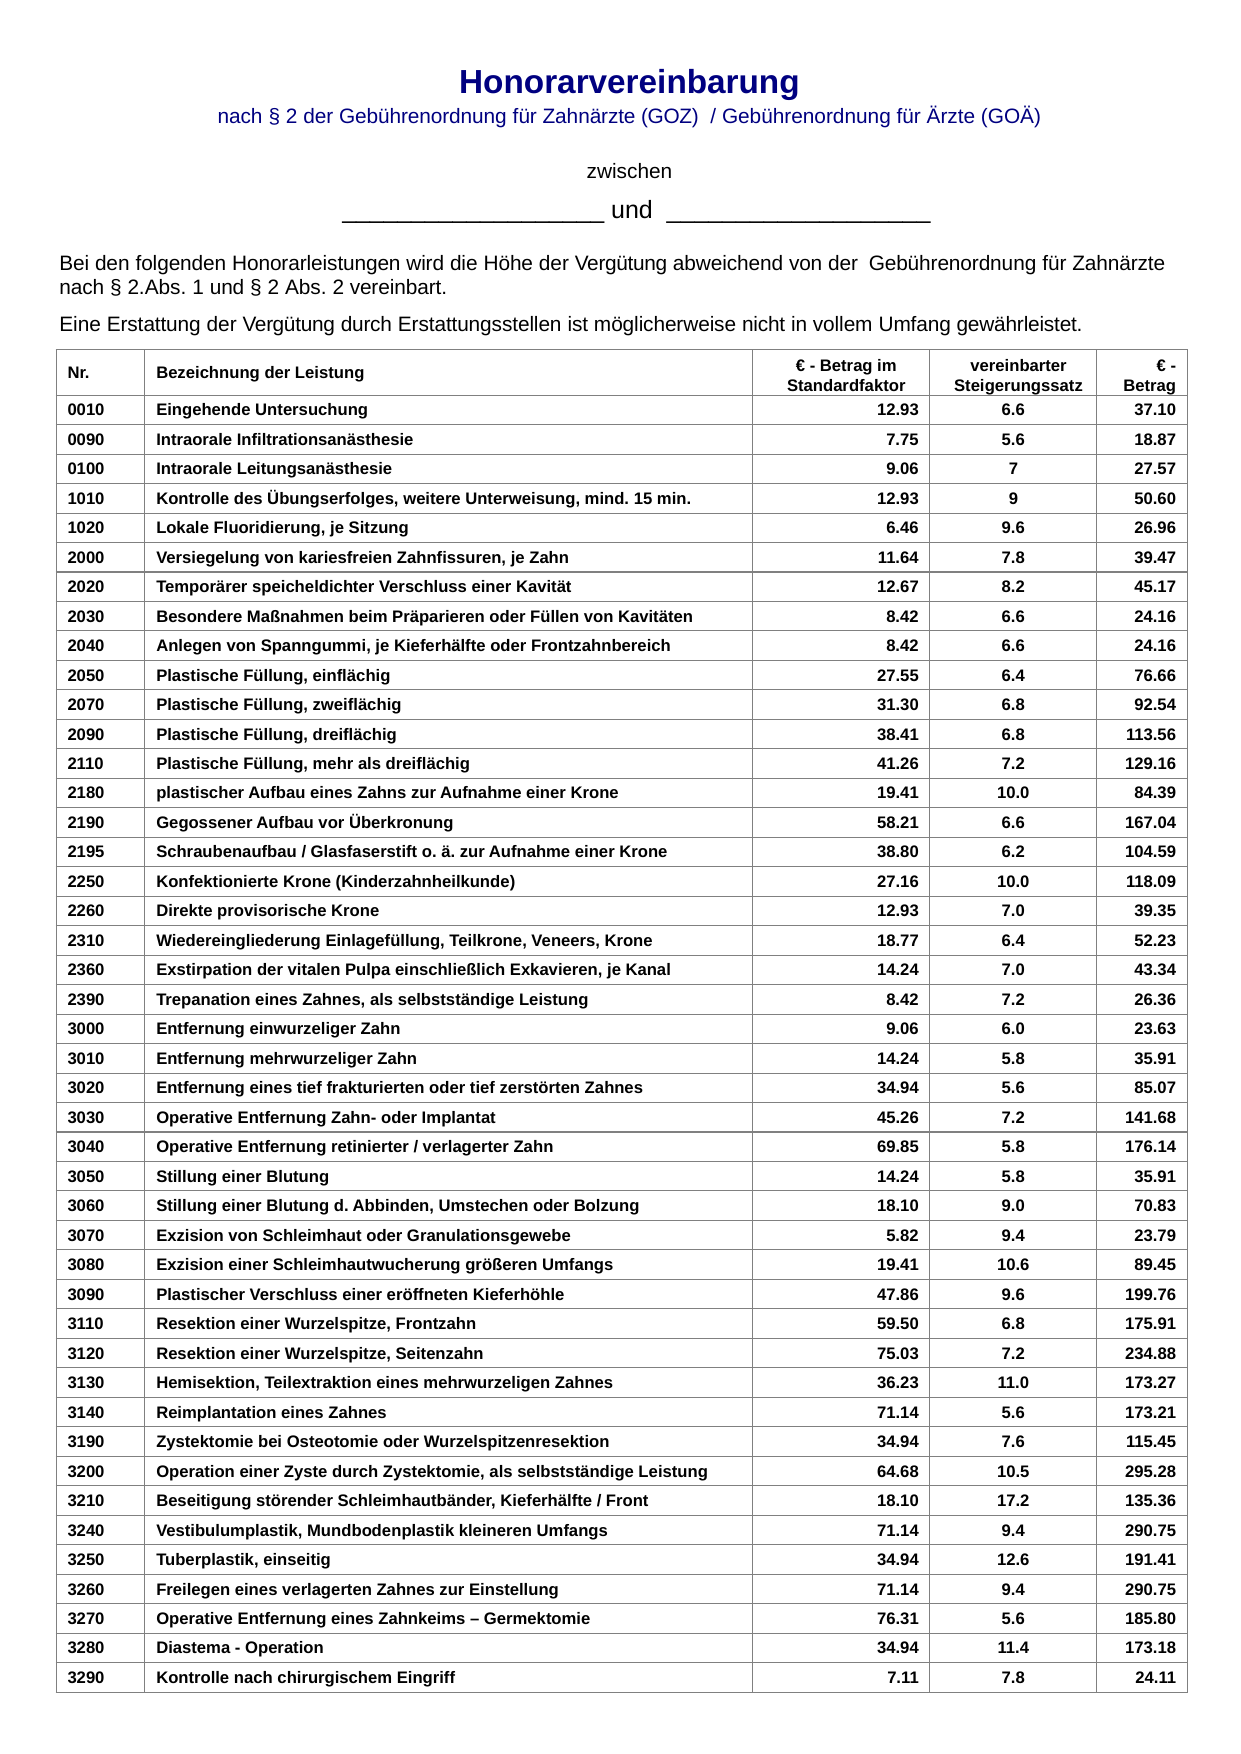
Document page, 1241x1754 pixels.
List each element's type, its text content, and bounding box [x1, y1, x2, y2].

text Eine Erstattung der Vergütung durch Erstattungsstellen ist möglicherweise nicht in vollem Umfang gewährleistet. [59, 312, 1181, 336]
table_cell 5,8 [930, 1133, 1096, 1161]
table_cell 6,6 [930, 631, 1096, 660]
table_cell Exstirpation der vitalen Pulpa einschließlich Exkavieren, je Kanal [145, 956, 752, 984]
table_cell 113,56 [1097, 720, 1187, 748]
table_cell Plastische Füllung, dreiflächig [145, 720, 752, 748]
table_cell 18,77 [753, 926, 929, 954]
table_cell Plastischer Verschluss einer eröffneten Kieferhöhle [145, 1280, 752, 1308]
table_cell 3020 [57, 1074, 144, 1102]
table_cell 34,94 [753, 1074, 929, 1102]
table_cell 9,6 [930, 514, 1096, 542]
table_cell 47,86 [753, 1280, 929, 1308]
table_cell 2390 [57, 985, 144, 1013]
table_cell 23,79 [1097, 1221, 1187, 1249]
table_cell 104,59 [1097, 838, 1187, 866]
table_cell 64,68 [753, 1457, 929, 1485]
table_cell 6,4 [930, 926, 1096, 954]
table_cell 8,42 [753, 631, 929, 660]
table_cell 71,14 [753, 1575, 929, 1603]
table_cell 85,07 [1097, 1074, 1187, 1102]
table_cell 3050 [57, 1162, 144, 1190]
table_cell 36,23 [753, 1368, 929, 1397]
table_cell 35,91 [1097, 1044, 1187, 1072]
table_cell 18,87 [1097, 425, 1187, 453]
table_cell 290,75 [1097, 1575, 1187, 1603]
table_cell 8,2 [930, 573, 1096, 601]
table_cell 7,2 [930, 1103, 1096, 1131]
table_cell 290,75 [1097, 1516, 1187, 1544]
table_cell 6,46 [753, 514, 929, 542]
table_cell Versiegelung von kariesfreien Zahnfissuren, je Zahn [145, 543, 752, 571]
table_cell Exzision einer Schleimhautwucherung größeren Umfangs [145, 1250, 752, 1279]
table_cell 234,88 [1097, 1339, 1187, 1367]
table_cell Entfernung einwurzeliger Zahn [145, 1015, 752, 1043]
table_cell 5,8 [930, 1162, 1096, 1190]
table_cell 5,6 [930, 1074, 1096, 1102]
table_cell 5,6 [930, 425, 1096, 453]
table_cell 71,14 [753, 1398, 929, 1426]
table_cell 18,10 [753, 1191, 929, 1220]
table_cell 3270 [57, 1604, 144, 1633]
table_cell 2110 [57, 749, 144, 778]
table_cell Operative Entfernung eines Zahnkeims – Germektomie [145, 1604, 752, 1633]
table_cell 59,50 [753, 1309, 929, 1338]
table_cell 0090 [57, 425, 144, 453]
table_cell 2090 [57, 720, 144, 748]
table_cell 6,4 [930, 661, 1096, 689]
table_cell 37,10 [1097, 396, 1187, 424]
table_cell 129,16 [1097, 749, 1187, 778]
table_cell 10,0 [930, 867, 1096, 896]
table_cell 76,66 [1097, 661, 1187, 689]
table_cell 3210 [57, 1486, 144, 1515]
table_cell 45,26 [753, 1103, 929, 1131]
table_header Nr. [57, 350, 144, 394]
table_cell 41,26 [753, 749, 929, 778]
table_cell Kontrolle nach chirurgischem Eingriff [145, 1663, 752, 1692]
table_cell 2000 [57, 543, 144, 571]
table_cell Trepanation eines Zahnes, als selbstständige Leistung [145, 985, 752, 1013]
table_cell 2070 [57, 690, 144, 719]
table_cell 167,04 [1097, 808, 1187, 837]
table_cell Kontrolle des Übungserfolges, weitere Unterweisung, mind. 15 min. [145, 484, 752, 512]
table_cell 7,0 [930, 897, 1096, 925]
table_cell 118,09 [1097, 867, 1187, 896]
table_cell 7,8 [930, 543, 1096, 571]
table_cell 10,6 [930, 1250, 1096, 1279]
table_cell Operative Entfernung Zahn- oder Implantat [145, 1103, 752, 1131]
table_cell 7,8 [930, 1663, 1096, 1692]
table_cell 8,42 [753, 602, 929, 630]
table_cell 3200 [57, 1457, 144, 1485]
table_cell 173,18 [1097, 1634, 1187, 1662]
table_cell 9,0 [930, 1191, 1096, 1220]
table_cell 3010 [57, 1044, 144, 1072]
table_cell 9 [930, 484, 1096, 512]
table_cell Konfektionierte Krone (Kinderzahnheilkunde) [145, 867, 752, 896]
table_cell 191,41 [1097, 1545, 1187, 1574]
table_cell Wiedereingliederung Einlagefüllung, Teilkrone, Veneers, Krone [145, 926, 752, 954]
table_cell 12,93 [753, 484, 929, 512]
table_cell Entfernung eines tief frakturierten oder tief zerstörten Zahnes [145, 1074, 752, 1102]
table_cell 295,28 [1097, 1457, 1187, 1485]
table_cell 5,82 [753, 1221, 929, 1249]
table_cell Direkte provisorische Krone [145, 897, 752, 925]
table_cell 34,94 [753, 1545, 929, 1574]
table_header € - Betrag im Standardfaktor [753, 350, 929, 394]
table_cell 76,31 [753, 1604, 929, 1633]
table_cell Plastische Füllung, zweiflächig [145, 690, 752, 719]
table_cell Plastische Füllung, einflächig [145, 661, 752, 689]
table_cell 69,85 [753, 1133, 929, 1161]
table_cell Exzision von Schleimhaut oder Granulationsgewebe [145, 1221, 752, 1249]
text nach § 2 der Gebührenordnung für Zahnärzte (GOZ) / Gebührenordnung für Ärzte (GOÄ) [77, 104, 1181, 128]
table_cell 89,45 [1097, 1250, 1187, 1279]
table_cell 7,6 [930, 1427, 1096, 1456]
table_cell 3060 [57, 1191, 144, 1220]
table_cell 7 [930, 455, 1096, 483]
table_cell 2250 [57, 867, 144, 896]
table_cell 35,91 [1097, 1162, 1187, 1190]
table_cell 2360 [57, 956, 144, 984]
table_cell Gegossener Aufbau vor Überkronung [145, 808, 752, 837]
table_cell 12,6 [930, 1545, 1096, 1574]
table_cell Entfernung mehrwurzeliger Zahn [145, 1044, 752, 1072]
table_cell 14,24 [753, 956, 929, 984]
table_cell 6,6 [930, 808, 1096, 837]
table_cell 12,67 [753, 573, 929, 601]
table_cell 135,36 [1097, 1486, 1187, 1515]
table_cell 8,42 [753, 985, 929, 1013]
table_cell 3140 [57, 1398, 144, 1426]
table_cell 11,4 [930, 1634, 1096, 1662]
table_cell 6,8 [930, 720, 1096, 748]
table_cell 173,21 [1097, 1398, 1187, 1426]
table_cell 27,55 [753, 661, 929, 689]
table_cell Intraorale Leitungsanästhesie [145, 455, 752, 483]
table_header € - Betrag [1097, 350, 1187, 394]
table_cell 7,11 [753, 1663, 929, 1692]
table_cell 6,6 [930, 602, 1096, 630]
table_cell 141,68 [1097, 1103, 1187, 1131]
table_cell 3280 [57, 1634, 144, 1662]
table_cell 24,11 [1097, 1663, 1187, 1692]
table_cell 50,60 [1097, 484, 1187, 512]
table_cell Tuberplastik, einseitig [145, 1545, 752, 1574]
table_cell 185,80 [1097, 1604, 1187, 1633]
table_cell Schraubenaufbau / Glasfaserstift o. ä. zur Aufnahme einer Krone [145, 838, 752, 866]
table_cell Stillung einer Blutung [145, 1162, 752, 1190]
table_header vereinbarter Steigerungssatz [930, 350, 1096, 394]
table_cell 3080 [57, 1250, 144, 1279]
table_cell 1010 [57, 484, 144, 512]
table_cell 7,75 [753, 425, 929, 453]
table_cell Diastema - Operation [145, 1634, 752, 1662]
table_cell 2190 [57, 808, 144, 837]
table_cell 0010 [57, 396, 144, 424]
table_cell 9,4 [930, 1516, 1096, 1544]
table_cell 24,16 [1097, 631, 1187, 660]
table_cell 3250 [57, 1545, 144, 1574]
table_cell Beseitigung störender Schleimhautbänder, Kieferhälfte / Front [145, 1486, 752, 1515]
table_cell 7,2 [930, 1339, 1096, 1367]
table_cell 92,54 [1097, 690, 1187, 719]
table_cell 5,6 [930, 1604, 1096, 1633]
table_cell Hemisektion, Teilextraktion eines mehrwurzeligen Zahnes [145, 1368, 752, 1397]
table_cell 31,30 [753, 690, 929, 719]
table_cell 10,0 [930, 779, 1096, 807]
table_cell Intraorale Infiltrationsanästhesie [145, 425, 752, 453]
table_cell 5,8 [930, 1044, 1096, 1072]
table_cell 3090 [57, 1280, 144, 1308]
table_cell 7,0 [930, 956, 1096, 984]
table_cell 2260 [57, 897, 144, 925]
table_cell 52,23 [1097, 926, 1187, 954]
table_cell Anlegen von Spanngummi, je Kieferhälfte oder Frontzahnbereich [145, 631, 752, 660]
text ___________________ und ___________________ [250, 195, 1078, 223]
text Honorarvereinbarung [77, 62, 1181, 101]
table_cell 14,24 [753, 1162, 929, 1190]
table_cell 84,39 [1097, 779, 1187, 807]
table_cell 6,2 [930, 838, 1096, 866]
table_cell 6,8 [930, 1309, 1096, 1338]
table_cell Lokale Fluoridierung, je Sitzung [145, 514, 752, 542]
table_cell 173,27 [1097, 1368, 1187, 1397]
table_cell Reimplantation eines Zahnes [145, 1398, 752, 1426]
table_cell 2310 [57, 926, 144, 954]
table_cell 5,6 [930, 1398, 1096, 1426]
table_cell Besondere Maßnahmen beim Präparieren oder Füllen von Kavitäten [145, 602, 752, 630]
table_cell 45,17 [1097, 573, 1187, 601]
table_cell 2040 [57, 631, 144, 660]
table_cell 11,64 [753, 543, 929, 571]
table_cell 9,4 [930, 1221, 1096, 1249]
table_cell 9,4 [930, 1575, 1096, 1603]
table_cell 19,41 [753, 1250, 929, 1279]
table_cell Resektion einer Wurzelspitze, Seitenzahn [145, 1339, 752, 1367]
table_cell 27,57 [1097, 455, 1187, 483]
table_cell Plastische Füllung, mehr als dreiflächig [145, 749, 752, 778]
table_cell 3260 [57, 1575, 144, 1603]
table_cell 3290 [57, 1663, 144, 1692]
table_cell 0100 [57, 455, 144, 483]
table_cell 27,16 [753, 867, 929, 896]
table_cell 9,06 [753, 1015, 929, 1043]
table_cell 14,24 [753, 1044, 929, 1072]
table_cell 2030 [57, 602, 144, 630]
table_cell 34,94 [753, 1427, 929, 1456]
table_cell 2020 [57, 573, 144, 601]
table_cell 199,76 [1097, 1280, 1187, 1308]
table_cell 2195 [57, 838, 144, 866]
table_cell 3030 [57, 1103, 144, 1131]
table_cell 3240 [57, 1516, 144, 1544]
table_header Bezeichnung der Leistung [145, 350, 752, 394]
table_cell 176,14 [1097, 1133, 1187, 1161]
table_cell 43,34 [1097, 956, 1187, 984]
table_cell 2180 [57, 779, 144, 807]
table_cell 75,03 [753, 1339, 929, 1367]
table_cell 34,94 [753, 1634, 929, 1662]
table_cell 9,6 [930, 1280, 1096, 1308]
table_cell 23,63 [1097, 1015, 1187, 1043]
table_cell Zystektomie bei Osteotomie oder Wurzelspitzenresektion [145, 1427, 752, 1456]
table_cell 3120 [57, 1339, 144, 1367]
table_cell 58,21 [753, 808, 929, 837]
table_cell 11,0 [930, 1368, 1096, 1397]
table_cell Stillung einer Blutung d. Abbinden, Umstechen oder Bolzung [145, 1191, 752, 1220]
text zwischen [77, 159, 1181, 183]
table_cell 9,06 [753, 455, 929, 483]
table_cell 7,2 [930, 749, 1096, 778]
table_cell 26,36 [1097, 985, 1187, 1013]
table_cell 3070 [57, 1221, 144, 1249]
table_cell 3190 [57, 1427, 144, 1456]
table_cell Operative Entfernung retinierter / verlagerter Zahn [145, 1133, 752, 1161]
table_cell 3040 [57, 1133, 144, 1161]
table_cell 6,0 [930, 1015, 1096, 1043]
table_cell 38,41 [753, 720, 929, 748]
table_cell 70,83 [1097, 1191, 1187, 1220]
table_cell Freilegen eines verlagerten Zahnes zur Einstellung [145, 1575, 752, 1603]
table_cell Vestibulumplastik, Mundbodenplastik kleineren Umfangs [145, 1516, 752, 1544]
table_cell 38,80 [753, 838, 929, 866]
table_cell 115,45 [1097, 1427, 1187, 1456]
table_cell 24,16 [1097, 602, 1187, 630]
table_cell 3000 [57, 1015, 144, 1043]
table_cell 39,47 [1097, 543, 1187, 571]
table_cell 1020 [57, 514, 144, 542]
table_cell plastischer Aufbau eines Zahns zur Aufnahme einer Krone [145, 779, 752, 807]
table_cell 12,93 [753, 396, 929, 424]
table_cell 26,96 [1097, 514, 1187, 542]
table_cell 71,14 [753, 1516, 929, 1544]
table_cell 3130 [57, 1368, 144, 1397]
table_cell 175,91 [1097, 1309, 1187, 1338]
table_cell 6,6 [930, 396, 1096, 424]
table_cell Temporärer speicheldichter Verschluss einer Kavität [145, 573, 752, 601]
text Bei den folgenden Honorarleistungen wird die Höhe der Vergütung abweichend von der Gebührenordnung für Zahnärzte nach § 2.Abs. 1 und § 2 Abs. 2 vereinbart. [59, 250, 1181, 299]
table_cell 18,10 [753, 1486, 929, 1515]
table_cell 19,41 [753, 779, 929, 807]
table_cell 39,35 [1097, 897, 1187, 925]
table_cell 2050 [57, 661, 144, 689]
table_cell 12,93 [753, 897, 929, 925]
table_cell 7,2 [930, 985, 1096, 1013]
table_cell Resektion einer Wurzelspitze, Frontzahn [145, 1309, 752, 1338]
table_cell 3110 [57, 1309, 144, 1338]
table_cell 17,2 [930, 1486, 1096, 1515]
table_cell 6,8 [930, 690, 1096, 719]
table_cell Eingehende Untersuchung [145, 396, 752, 424]
table_cell Operation einer Zyste durch Zystektomie, als selbstständige Leistung [145, 1457, 752, 1485]
table_cell 10,5 [930, 1457, 1096, 1485]
